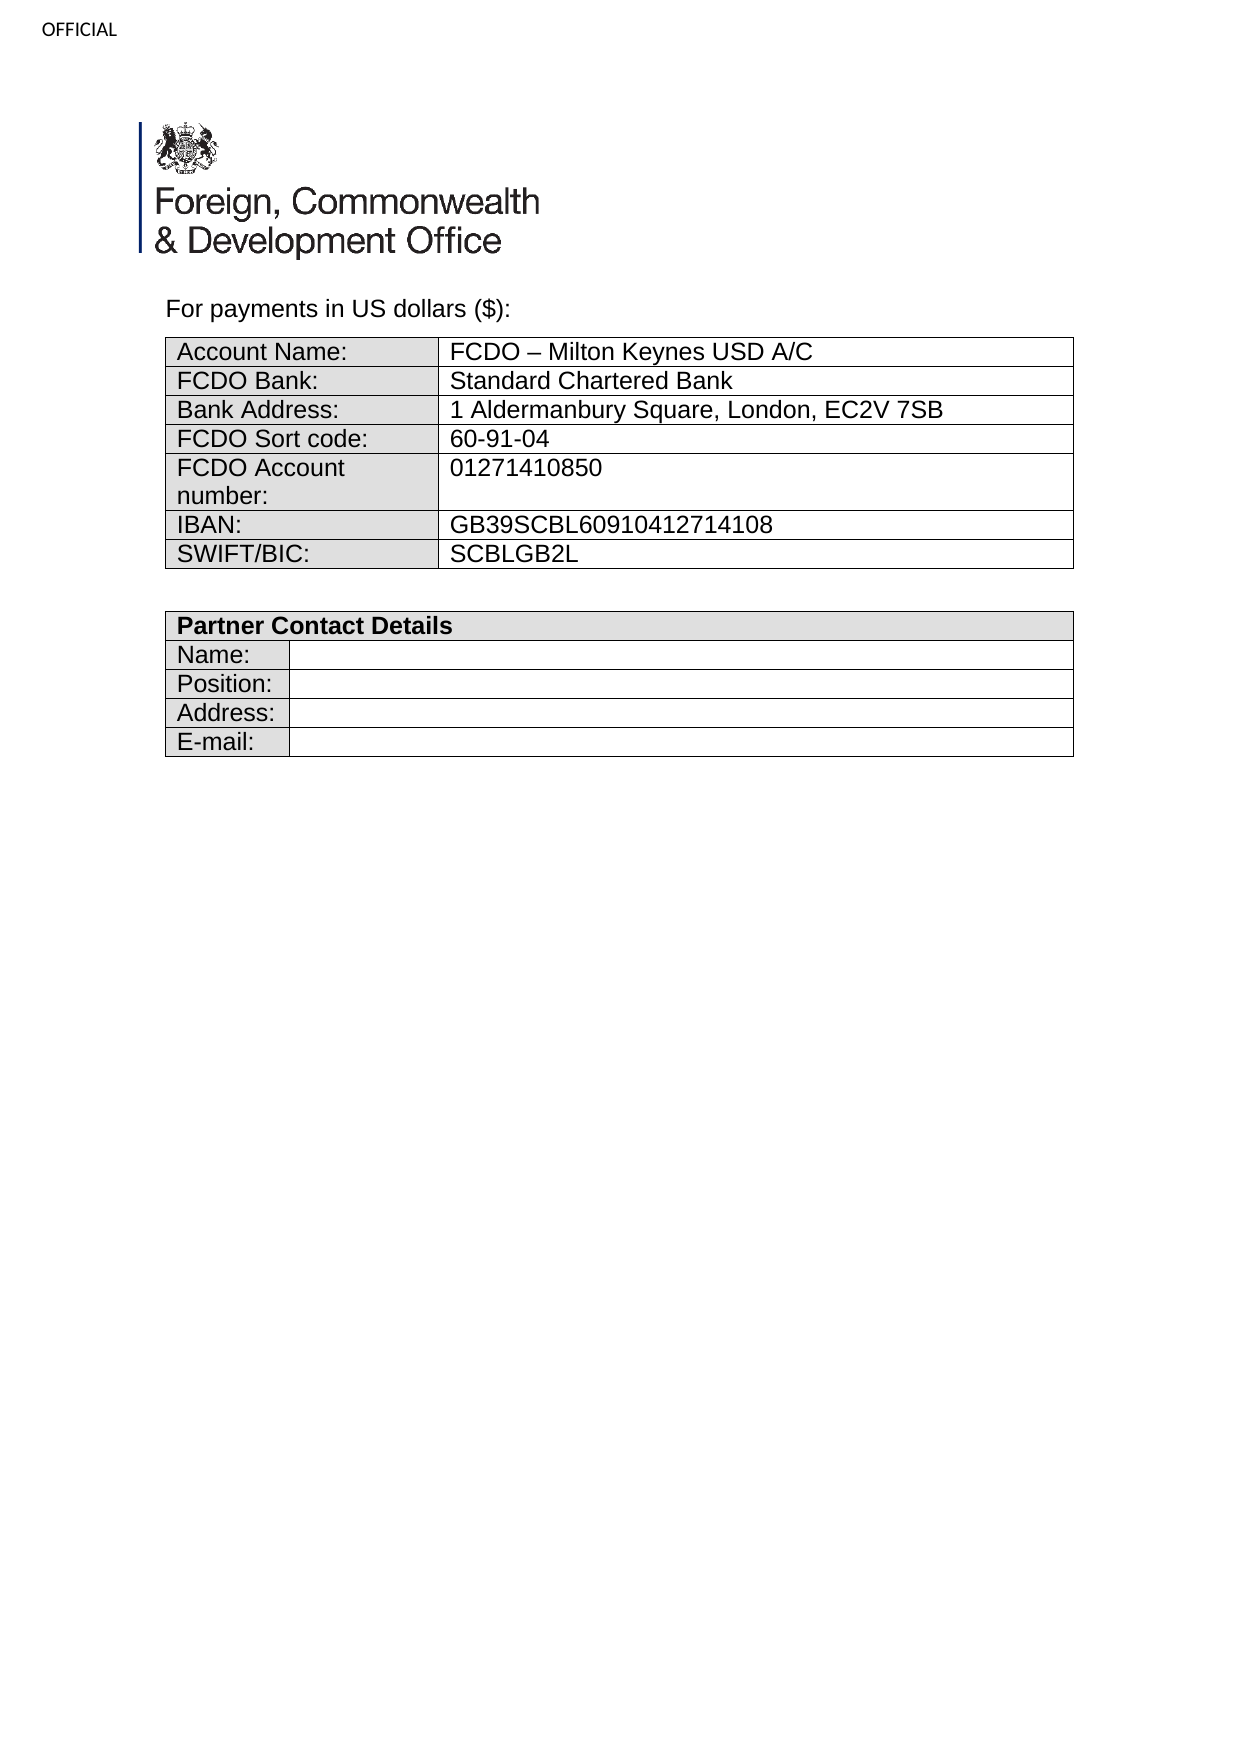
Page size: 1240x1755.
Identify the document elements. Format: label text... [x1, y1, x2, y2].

table_cell SWIFT/BIC: [166, 540, 438, 568]
table_cell E-mail: [166, 728, 289, 756]
table_cell Address: [166, 699, 289, 727]
table_cell Position: [166, 670, 289, 698]
table_cell [290, 728, 1073, 756]
table_cell 01271410850 [439, 454, 1073, 510]
table_cell SCBLGB2L [439, 540, 1073, 568]
picture [138, 122, 541, 260]
table_cell FCDO Sort code: [166, 425, 438, 453]
table_cell FCDO Bank: [166, 367, 438, 395]
table_cell 1 Aldermanbury Square, London, EC2V 7SB [439, 396, 1073, 424]
table_cell IBAN: [166, 511, 438, 539]
table_cell FCDO Account number: [166, 454, 438, 510]
text For payments in US dollars ($): [165, 295, 1074, 323]
table_cell Bank Address: [166, 396, 438, 424]
table_cell [290, 641, 1073, 669]
table_header FCDO – Milton Keynes USD A/C [439, 338, 1073, 366]
table_cell [290, 670, 1073, 698]
table_cell 60-91-04 [439, 425, 1073, 453]
table_cell Standard Chartered Bank [439, 367, 1073, 395]
table_cell [290, 699, 1073, 727]
table_cell GB39SCBL60910412714108 [439, 511, 1073, 539]
table_header Partner Contact Details [166, 612, 1073, 640]
table_cell Name: [166, 641, 289, 669]
table_header Account Name: [166, 338, 438, 366]
